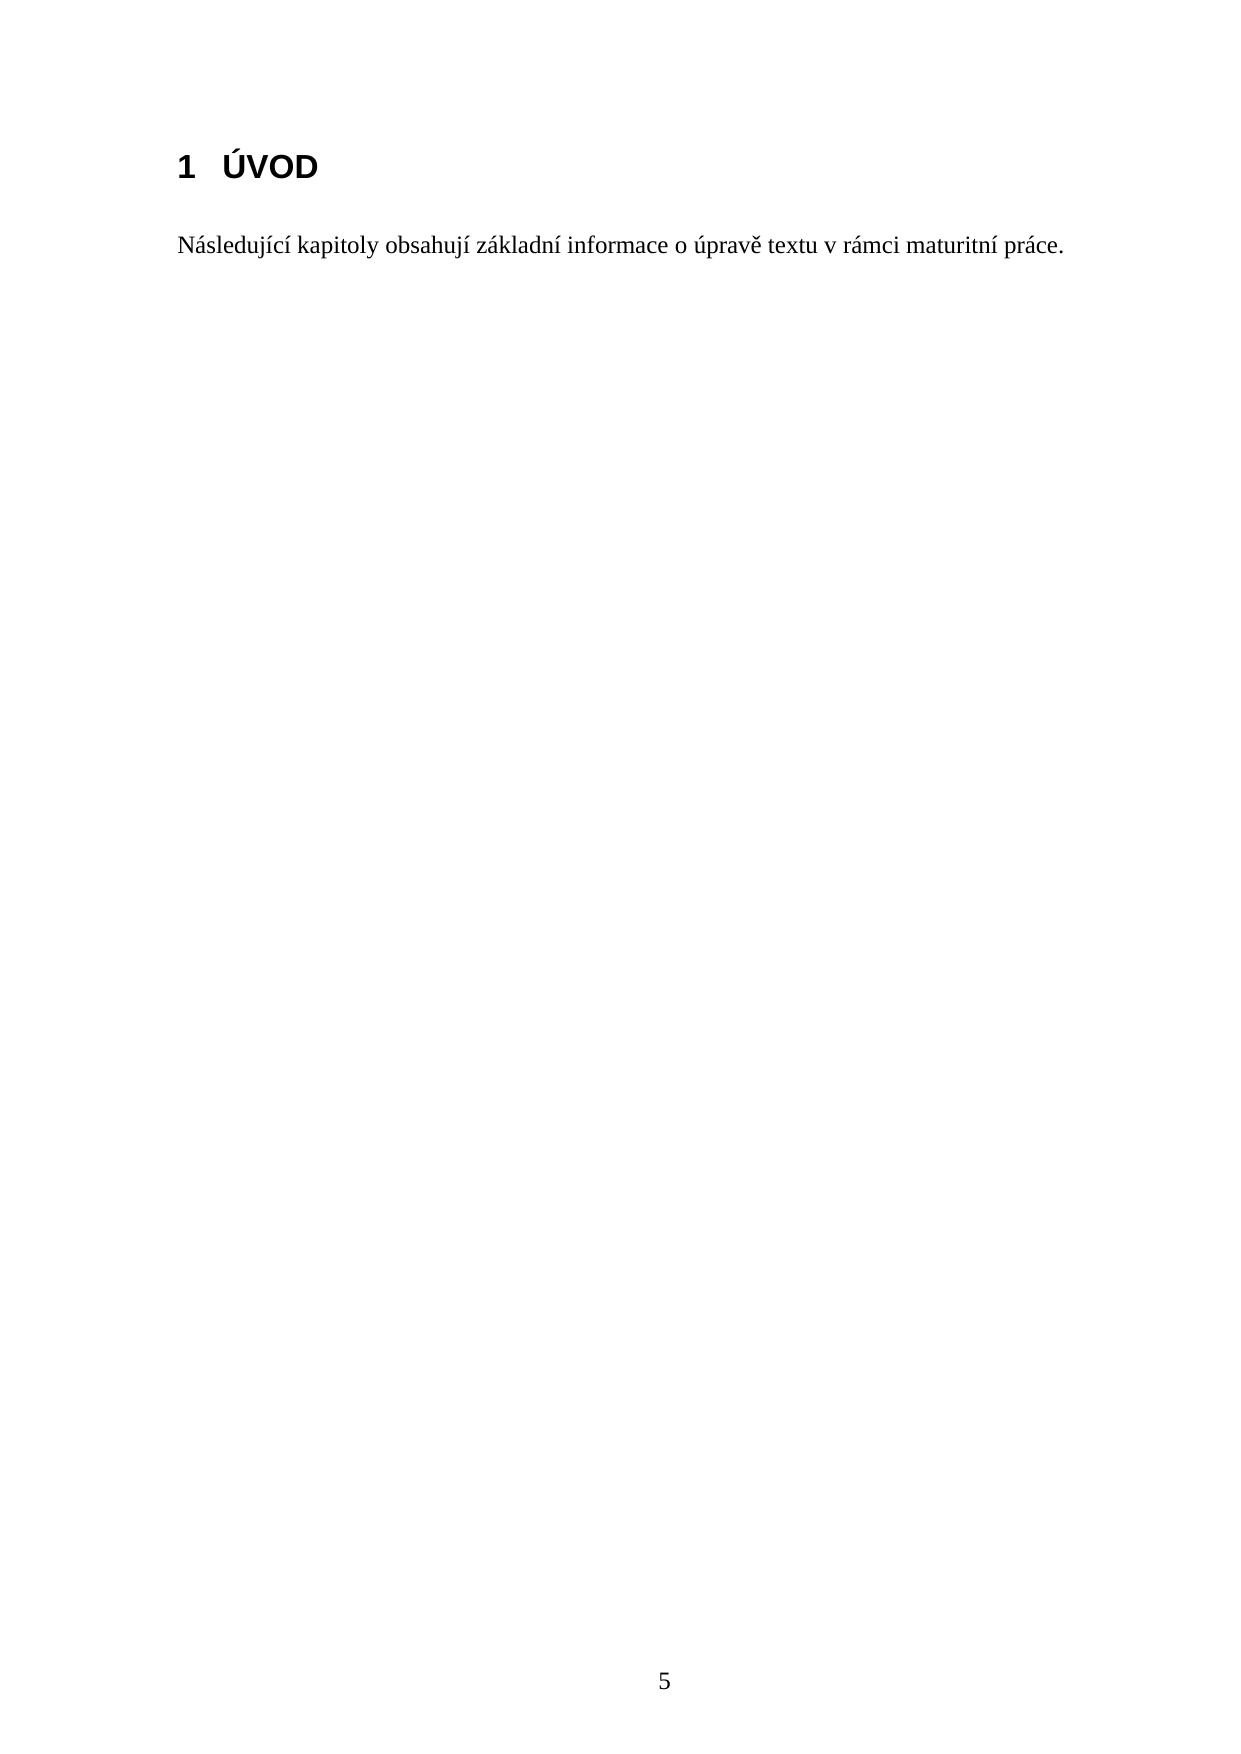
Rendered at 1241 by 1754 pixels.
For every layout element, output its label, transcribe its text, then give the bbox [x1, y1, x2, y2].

subtitle ÚVOD [177, 148, 1152, 186]
text Následující kapitoly obsahují základní informace o úpravě textu v rámci maturitní práce. [177, 230, 1152, 259]
